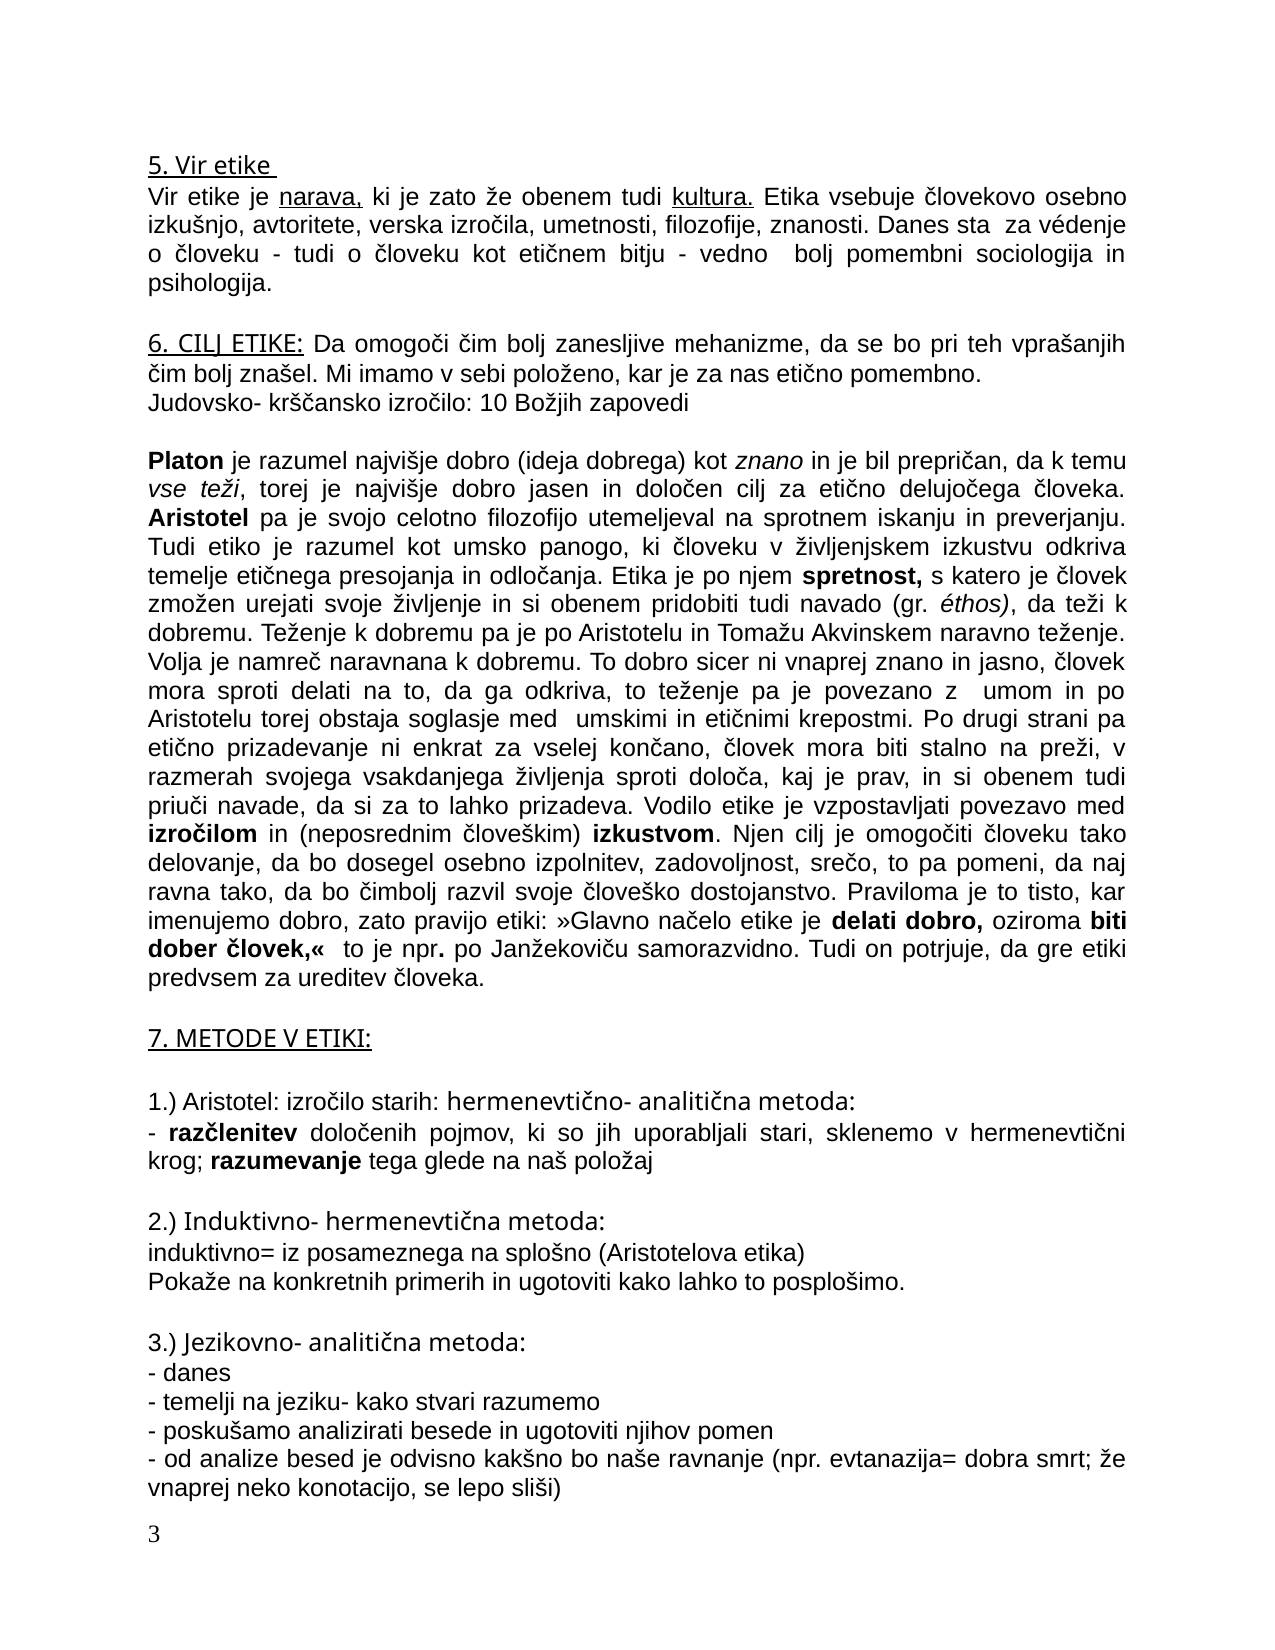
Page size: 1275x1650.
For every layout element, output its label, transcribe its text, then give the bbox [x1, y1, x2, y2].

text Vir etike je narava, ki je zato že obenem tudi kultura. Etika vsebuje človekovo osebno izkušnjo, avtoritete, verska izročila, umetnosti, filozofije, znanosti. Danes sta za védenje o človeku - tudi o človeku kot etičnem bitju - vedno bolj pomembni sociologija in psihologija. [148, 182, 1127, 297]
text 5. Vir etike [148, 148, 1127, 182]
text 3.) Jezikovno- analitična metoda: [148, 1324, 1127, 1358]
text 2.) Induktivno- hermenevtična metoda: [148, 1204, 1127, 1238]
text 6. CILJ ETIKE: Da omogoči čim bolj zanesljive mehanizme, da se bo pri teh vprašanjih čim bolj znašel. Mi imamo v sebi položeno, kar je za nas etično pomembno. [148, 325, 1127, 388]
text 7. METODE V ETIKI: [148, 1021, 1127, 1055]
text - danes [148, 1358, 1127, 1387]
text induktivno= iz posameznega na splošno (Aristotelova etika) [148, 1238, 1127, 1267]
text Platon je razumel najvišje dobro (ideja dobrega) kot znano in je bil prepričan, da k temu vse teži, torej je najvišje dobro jasen in določen cilj za etično delujočega človeka. Aristotel pa je svojo celotno filozofijo utemeljeval na sprotnem iskanju in preverjanju. Tudi etiko je razumel kot umsko panogo, ki človeku v življenjskem izkustvu odkriva temelje etičnega presojanja in odločanja. Etika je po njem spretnost, s katero je človek zmožen urejati svoje življenje in si obenem pridobiti tudi navado (gr. éthos), da teži k dobremu. Teženje k dobremu pa je po Aristotelu in Tomažu Akvinskem naravno teženje. Volja je namreč naravnana k dobremu. To dobro sicer ni vnaprej znano in jasno, človek mora sproti delati na to, da ga odkriva, to teženje pa je povezano z umom in po Aristotelu torej obstaja soglasje med umskimi in etičnimi krepostmi. Po drugi strani pa etično prizadevanje ni enkrat za vselej končano, človek mora biti stalno na preži, v razmerah svojega vsakdanjega življenja sproti določa, kaj je prav, in si obenem tudi priuči navade, da si za to lahko prizadeva. Vodilo etike je vzpostavljati povezavo med izročilom in (neposrednim človeškim) izkustvom. Njen cilj je omogočiti človeku tako delovanje, da bo dosegel osebno izpolnitev, zadovoljnost, srečo, to pa pomeni, da naj ravna tako, da bo čimbolj razvil svoje človeško dostojanstvo. Praviloma je to tisto, kar imenujemo dobro, zato pravijo etiki: »Glavno načelo etike je delati dobro, oziroma biti dober človek,« to je npr. po Janžekoviču samorazvidno. Tudi on potrjuje, da gre etiki predvsem za ureditev človeka. [148, 446, 1127, 992]
text - poskušamo analizirati besede in ugotoviti njihov pomen [148, 1416, 1127, 1444]
text - razčlenitev določenih pojmov, ki so jih uporabljali stari, sklenemo v hermenevtični krog; razumevanje tega glede na naš položaj [148, 1118, 1127, 1175]
text - od analize besed je odvisno kakšno bo naše ravnanje (npr. evtanazija= dobra smrt; že vnaprej neko konotacijo, se lepo sliši) [148, 1444, 1127, 1502]
text - temelji na jeziku- kako stvari razumemo [148, 1387, 1127, 1416]
text 1.) Aristotel: izročilo starih: hermenevtično- analitična metoda: [148, 1083, 1127, 1118]
text Judovsko- krščansko izročilo: 10 Božjih zapovedi [148, 388, 1127, 417]
text Pokaže na konkretnih primerih in ugotoviti kako lahko to posplošimo. [148, 1267, 1127, 1295]
